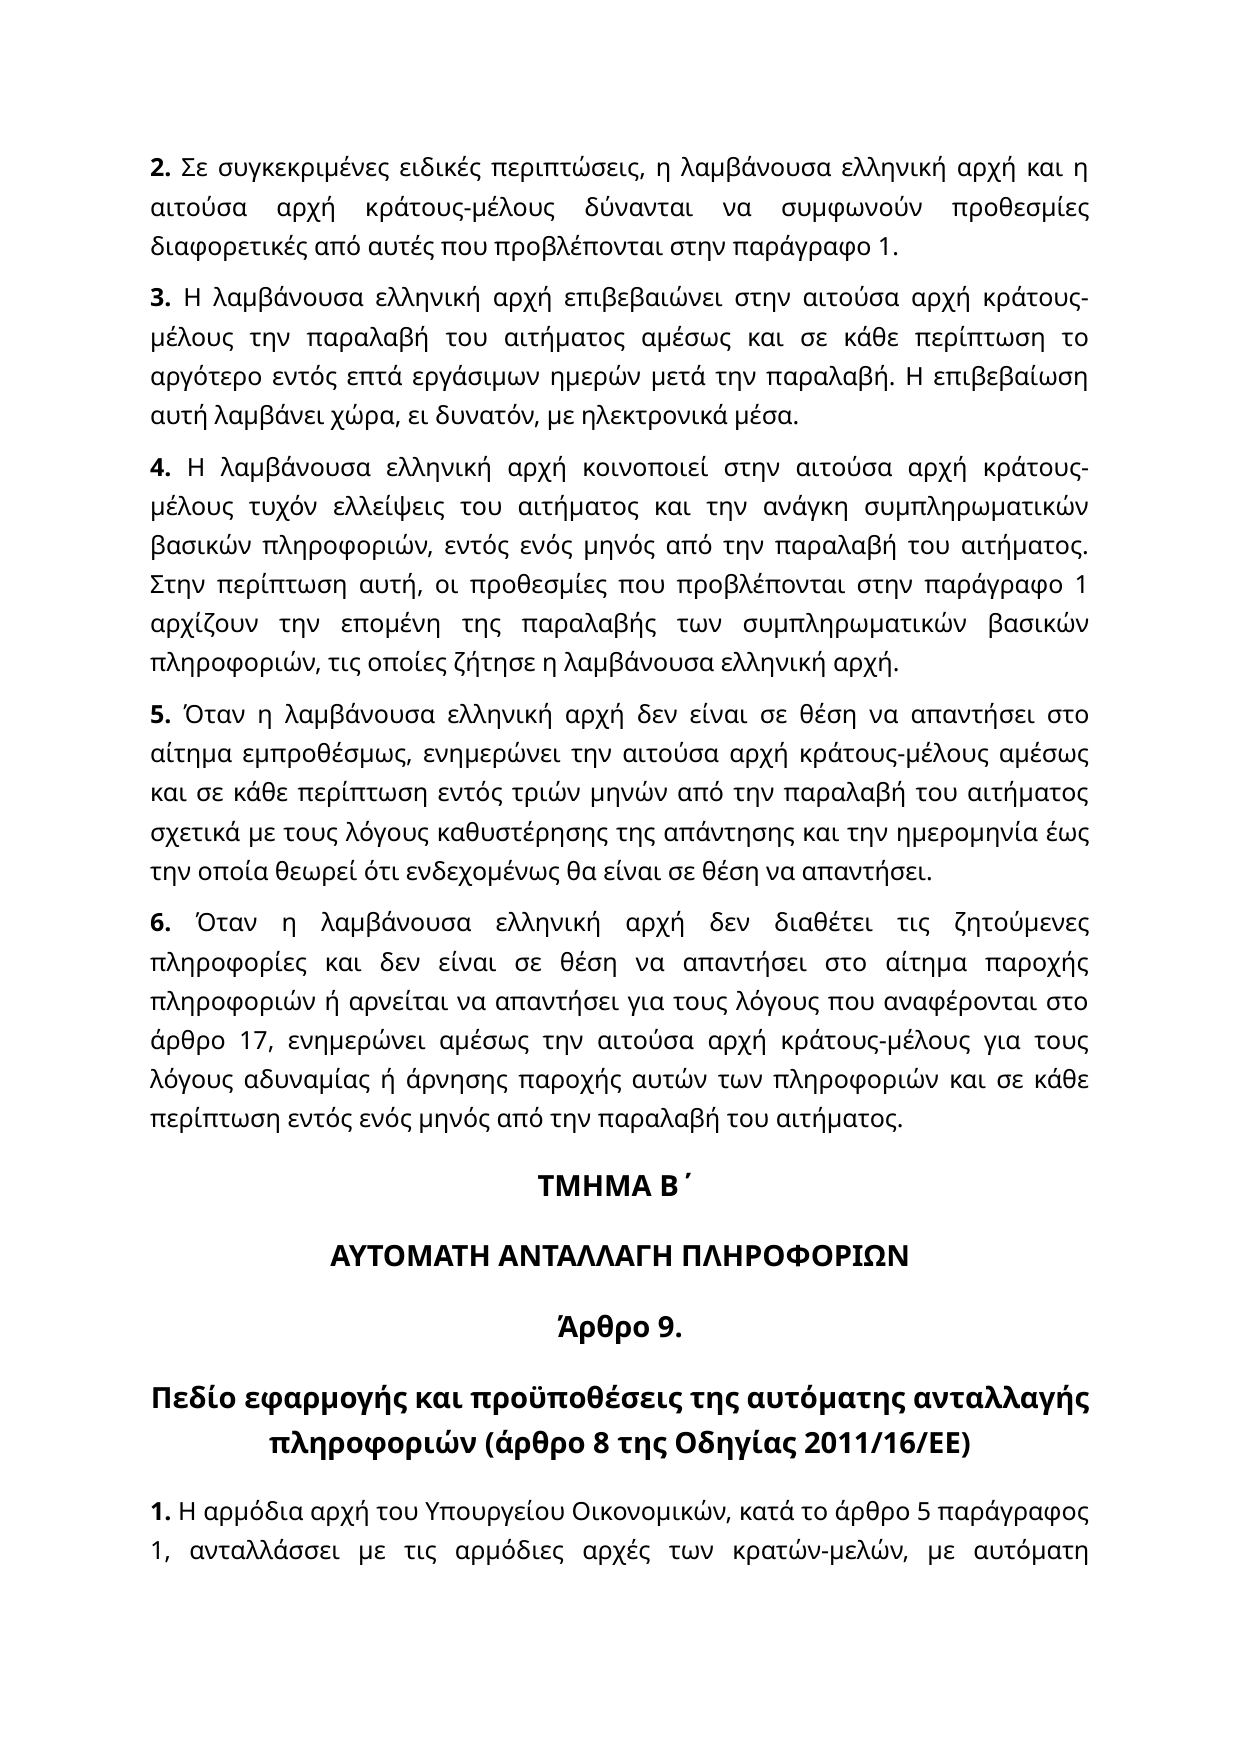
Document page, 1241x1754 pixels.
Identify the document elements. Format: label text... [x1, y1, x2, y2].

text 6. Όταν η λαμβάνουσα ελληνική αρχή δεν διαθέτει τις ζητούμενες πληροφορίες και δεν είναι σε θέση να απαντήσει στο αίτημα παροχής πληροφοριών ή αρνείται να απαντήσει για τους λόγους που αναφέρονται στο άρθρο 17, ενημερώνει αμέσως την αιτούσα αρχή κράτους-μέλους για τους λόγους αδυναμίας ή άρνησης παροχής αυτών των πληροφοριών και σε κάθε περίπτωση εντός ενός μηνός από την παραλαβή του αιτήματος. [150, 905, 1090, 1135]
text 4. Η λαμβάνουσα ελληνική αρχή κοινοποιεί στην αιτούσα αρχή κράτους-μέλους τυχόν ελλείψεις του αιτήματος και την ανάγκη συμπληρωματικών βασικών πληροφοριών, εντός ενός μηνός από την παραλαβή του αιτήματος. Στην περίπτωση αυτή, οι προθεσμίες που προβλέπονται στην παράγραφο 1 αρχίζουν την επομένη της παραλαβής των συμπληρωματικών βασικών πληροφοριών, τις οποίες ζήτησε η λαμβάνουσα ελληνική αρχή. [150, 449, 1090, 679]
text 5. Όταν η λαμβάνουσα ελληνική αρχή δεν είναι σε θέση να απαντήσει στο αίτημα εμπροθέσμως, ενημερώνει την αιτούσα αρχή κράτους-μέλους αμέσως και σε κάθε περίπτωση εντός τριών μηνών από την παραλαβή του αιτήματος σχετικά με τους λόγους καθυστέρησης της απάντησης και την ημερομηνία έως την οποία θεωρεί ότι ενδεχομένως θα είναι σε θέση να απαντήσει. [150, 697, 1090, 887]
text 3. Η λαμβάνουσα ελληνική αρχή επιβεβαιώνει στην αιτούσα αρχή κράτους-μέλους την παραλαβή του αιτήματος αμέσως και σε κάθε περίπτωση το αργότερο εντός επτά εργάσιμων ημερών μετά την παραλαβή. Η επιβεβαίωση αυτή λαμβάνει χώρα, ει δυνατόν, με ηλεκτρονικά μέσα. [150, 280, 1090, 432]
text 2. Σε συγκεκριμένες ειδικές περιπτώσεις, η λαμβάνουσα ελληνική αρχή και η αιτούσα αρχή κράτους-μέλους δύνανται να συμφωνούν προθεσμίες διαφορετικές από αυτές που προβλέπονται στην παράγραφο 1. [150, 150, 1090, 262]
subtitle ΤΜΗΜΑ Β΄ [150, 1165, 1090, 1205]
subtitle Πεδίο εφαρμογής και προϋποθέσεις της αυτόματης ανταλλαγής πληροφοριών (άρθρο 8 της Οδηγίας 2011/16/ΕΕ) [150, 1377, 1090, 1462]
subtitle Άρθρο 9. [150, 1306, 1090, 1346]
subtitle ΑΥΤΟΜΑΤΗ ΑΝΤΑΛΛΑΓΗ ΠΛΗΡΟΦΟΡΙΩΝ [150, 1236, 1090, 1275]
text 1. Η αρμόδια αρχή του Υπουργείου Οικονομικών, κατά το άρθρο 5 παράγραφος 1, ανταλλάσσει με τις αρμόδιες αρχές των κρατών-μελών, με αυτόματη [150, 1493, 1090, 1566]
